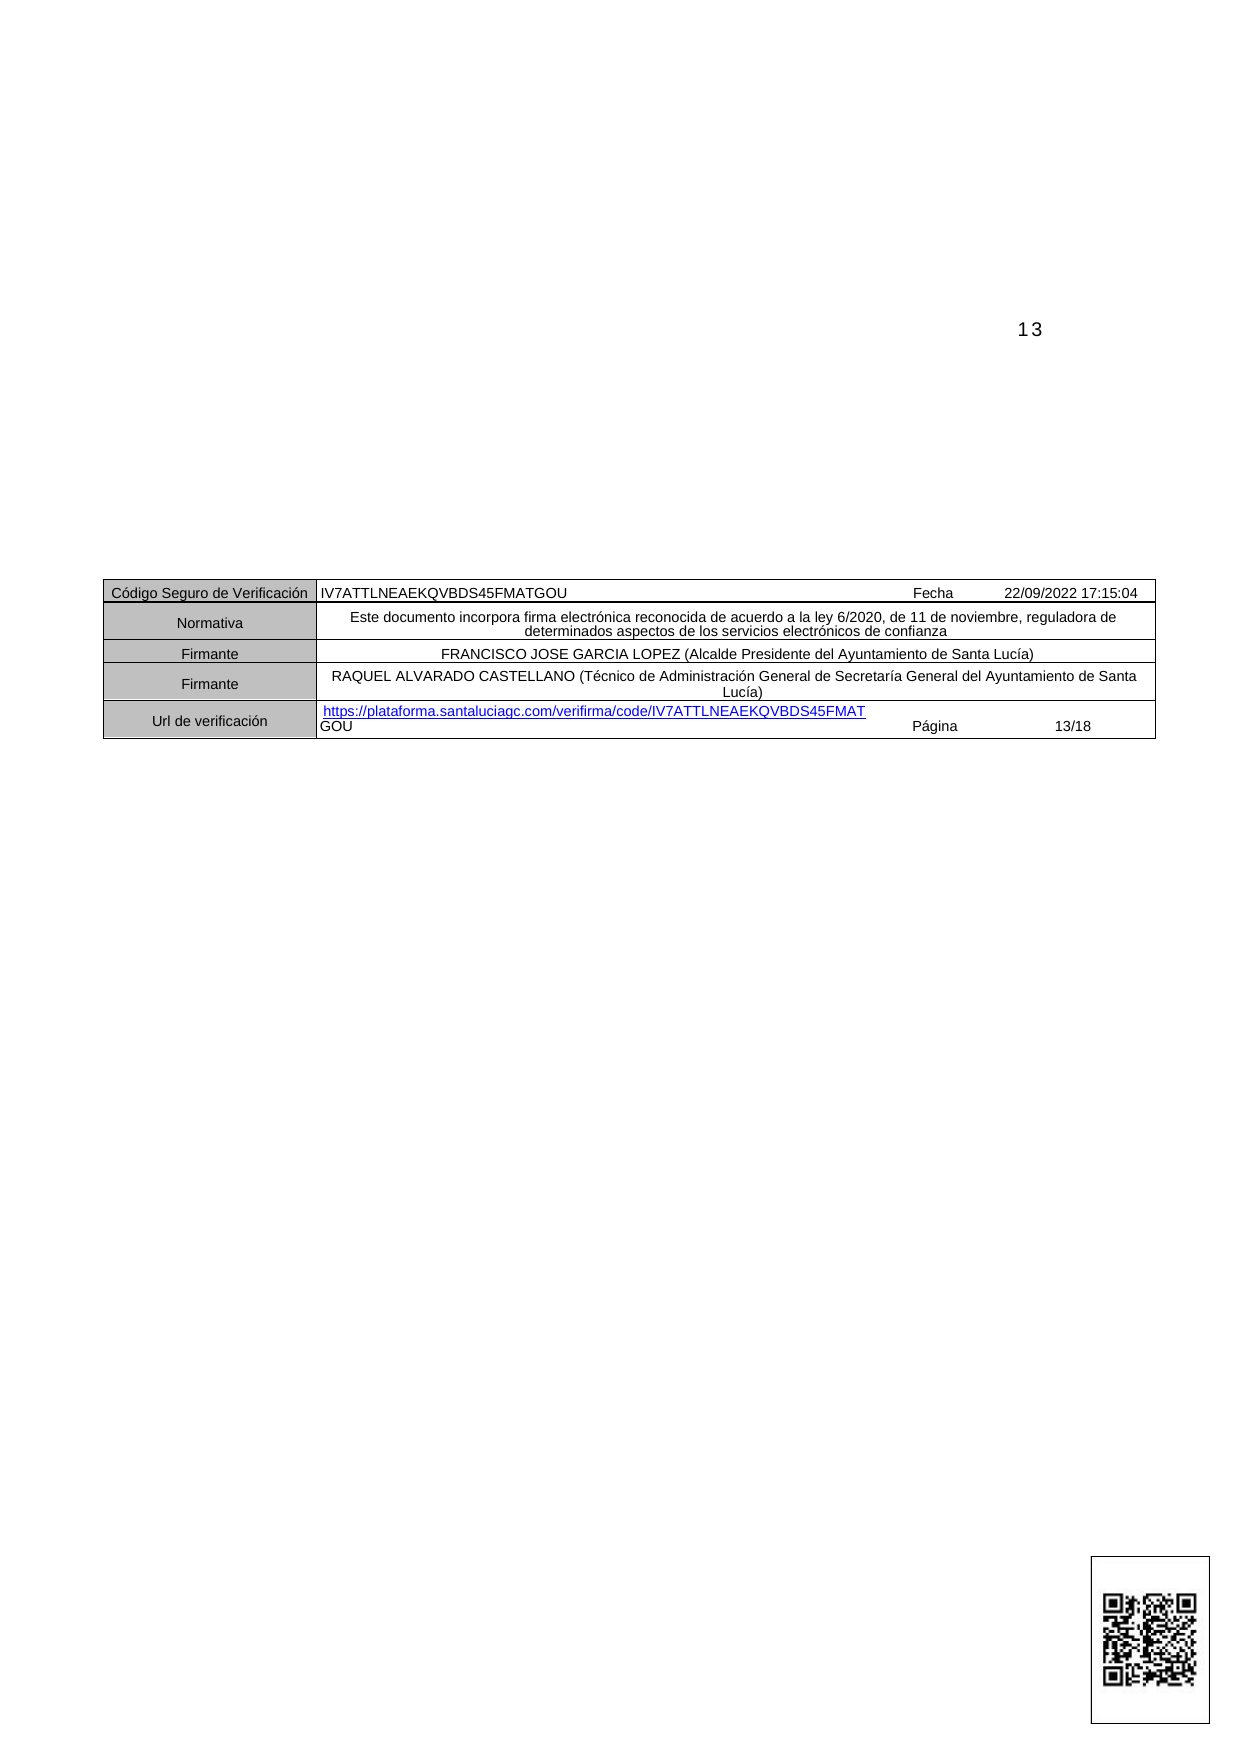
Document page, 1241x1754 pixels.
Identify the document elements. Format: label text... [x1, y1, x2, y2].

table_cell RAQUEL ALVARADO CASTELLANO (Técnico de Administración General de Secretaría General del Ayuntamiento de Santa Lucía) [317, 663, 1155, 699]
table_cell https://plataforma.santaluciagc.com/verifirma/code/IV7ATTLNEAEKQVBDS45FMAT GOU Página 13/18 [317, 701, 1155, 737]
table_cell Firmante [104, 663, 316, 699]
table_cell Firmante [104, 640, 316, 662]
table_header IV7ATTLNEAEKQVBDS45FMATGOU Fecha 22/09/2022 17:15:04 [317, 580, 1155, 601]
table_cell FRANCISCO JOSE GARCIA LOPEZ (Alcalde Presidente del Ayuntamiento de Santa Lucía) [317, 640, 1155, 662]
table_cell Normativa [104, 603, 316, 639]
table_cell Este documento incorpora firma electrónica reconocida de acuerdo a la ley 6/2020, de 11 de noviembre, reguladora de determinados aspectos de los servicios electrónicos de confianza [317, 603, 1155, 639]
table_header Código Seguro de Verificación [104, 580, 316, 601]
table_cell Url de verificación [104, 701, 316, 737]
text 13 [1017, 319, 1157, 341]
picture [1092, 1557, 1209, 1723]
